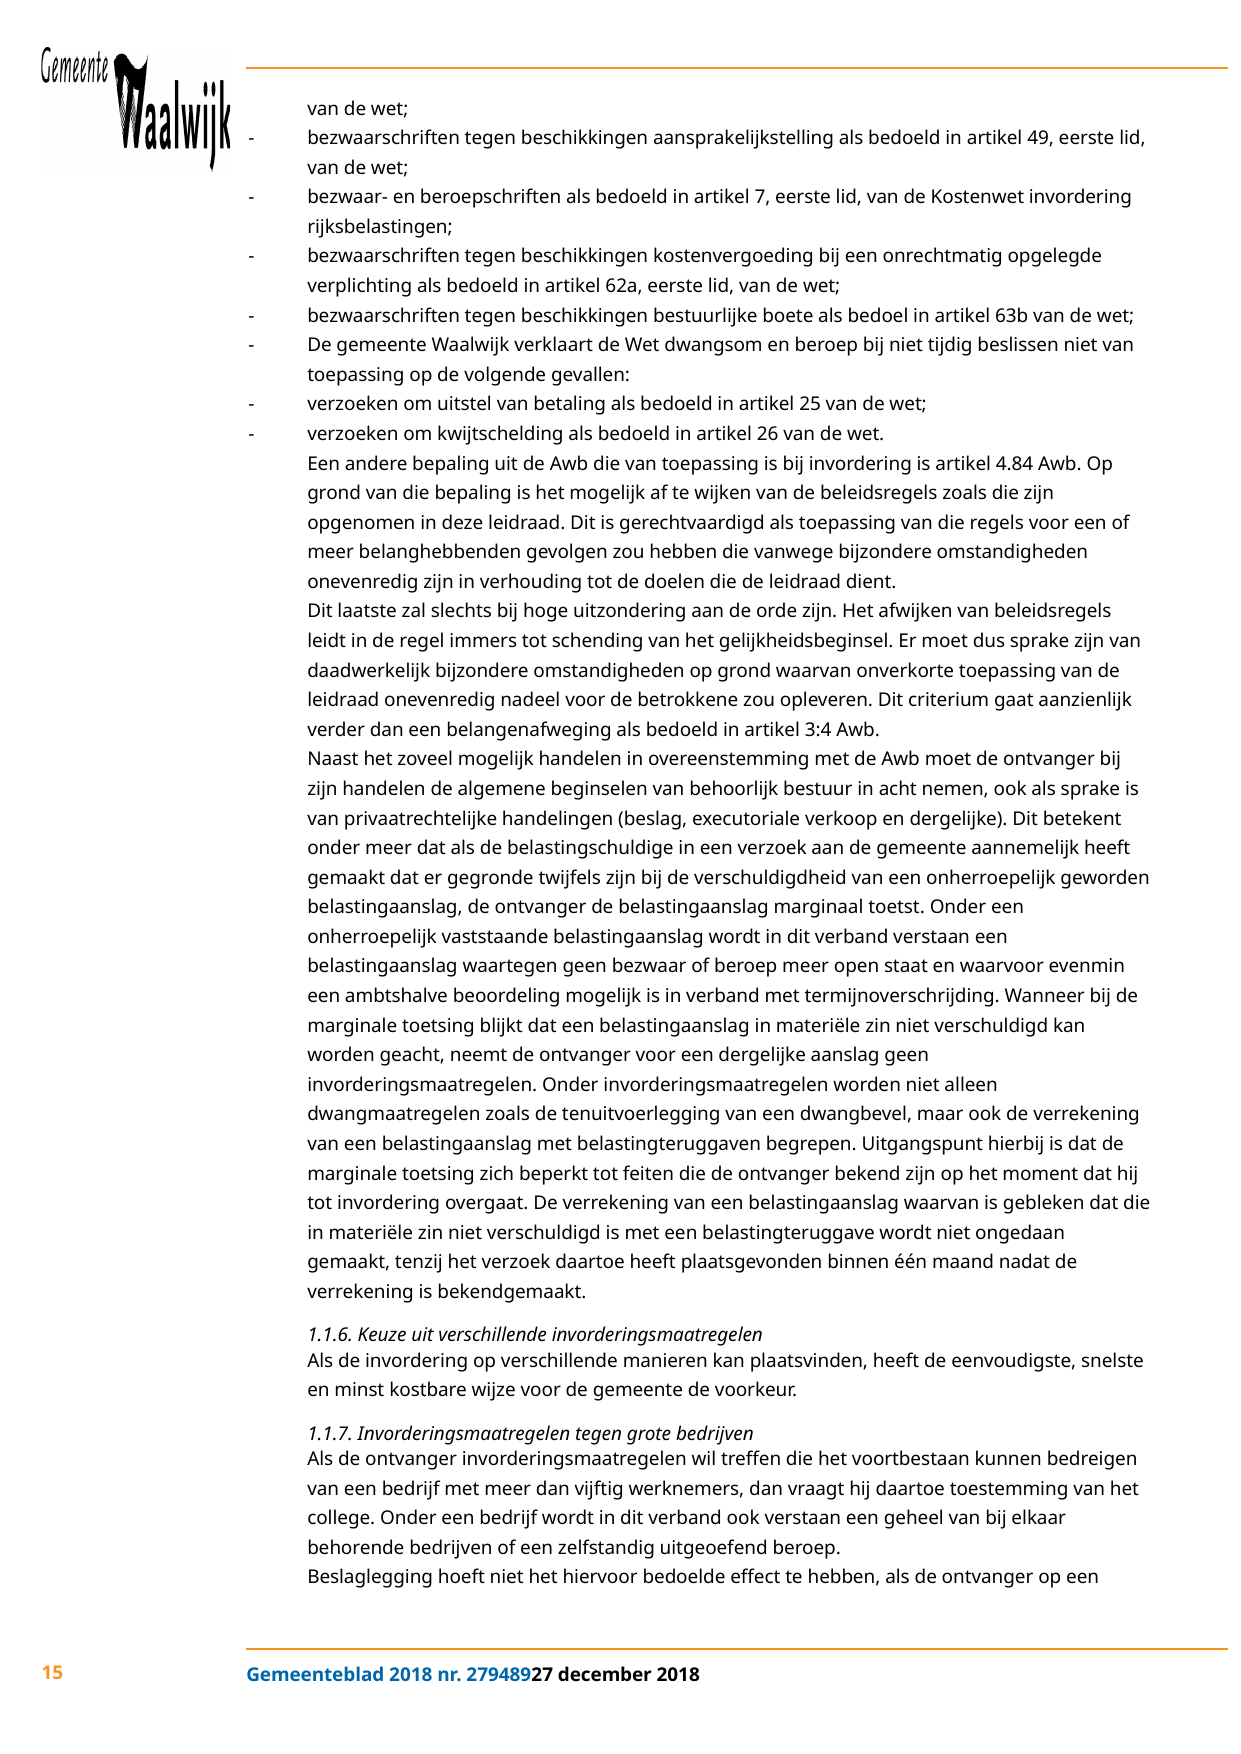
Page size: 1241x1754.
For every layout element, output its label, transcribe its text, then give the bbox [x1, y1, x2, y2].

list bezwaarschriften tegen beschikkingen kostenvergoeding bij een onrechtmatig opgelegde verplichting als bedoeld in artikel 62a, eerste lid, van de wet; [248, 243, 1152, 298]
list De gemeente Waalwijk verklaart de Wet dwangsom en beroep bij niet tijdig beslissen niet van toepassing op de volgende gevallen: [248, 331, 1152, 387]
list bezwaarschriften tegen beschikkingen bestuurlijke boete als bedoel in artikel 63b van de wet; [248, 302, 1152, 328]
list Als de invordering op verschillende manieren kan plaatsvinden, heeft de eenvoudigste, snelste en minst kostbare wijze voor de gemeente de voorkeur. [248, 1347, 1152, 1402]
list verzoeken om uitstel van betaling als bedoeld in artikel 25 van de wet; [248, 391, 1152, 416]
list Een andere bepaling uit de Awb die van toepassing is bij invordering is artikel 4.84 Awb. Op grond van die bepaling is het mogelijk af te wijken van de beleidsregels zoals die zijn opgenomen in deze leidraad. Dit is gerechtvaardigd als toepassing van die regels voor een of meer belanghebbenden gevolgen zou hebben die vanwege bijzondere omstandigheden onevenredig zijn in verhouding tot de doelen die de leidraad dient. [248, 450, 1152, 594]
list bezwaarschriften tegen beschikkingen aansprakelijkstelling als bedoeld in artikel 49, eerste lid, van de wet; [248, 124, 1152, 180]
list 1.1.6. Keuze uit verschillende invorderingsmaatregelen [248, 1321, 1152, 1347]
picture [41, 47, 231, 172]
list bezwaar- en beroepschriften als bedoeld in artikel 7, eerste lid, van de Kostenwet invordering rijksbelastingen; [248, 183, 1152, 239]
list Beslaglegging hoeft niet het hiervoor bedoelde effect te hebben, als de ontvanger op een [248, 1564, 1152, 1589]
list Dit laatste zal slechts bij hoge uitzondering aan de orde zijn. Het afwijken van beleidsregels leidt in de regel immers tot schending van het gelijkheidsbeginsel. Er moet dus sprake zijn van daadwerkelijk bijzondere omstandigheden op grond waarvan onverkorte toepassing van de leidraad onevenredig nadeel voor de betrokkene zou opleveren. Dit criterium gaat aanzienlijk verder dan een belangenafweging als bedoeld in artikel 3:4 Awb. [248, 598, 1152, 742]
list Naast het zoveel mogelijk handelen in overeenstemming met de Awb moet de ontvanger bij zijn handelen de algemene beginselen van behoorlijk bestuur in acht nemen, ook als sprake is van privaatrechtelijke handelingen (beslag, executoriale verkoop en dergelijke). Dit betekent onder meer dat als de belastingschuldige in een verzoek aan de gemeente aannemelijk heeft gemaakt dat er gegronde twijfels zijn bij de verschuldigdheid van een onherroepelijk geworden belastingaanslag, de ontvanger de belastingaanslag marginaal toetst. Onder een onherroepelijk vaststaande belastingaanslag wordt in dit verband verstaan een belastingaanslag waartegen geen bezwaar of beroep meer open staat en waarvoor evenmin een ambtshalve beoordeling mogelijk is in verband met termijnoverschrijding. Wanneer bij de marginale toetsing blijkt dat een belastingaanslag in materiële zin niet verschuldigd kan worden geacht, neemt de ontvanger voor een dergelijke aanslag geen invorderingsmaatregelen. Onder invorderingsmaatregelen worden niet alleen dwangmaatregelen zoals de tenuitvoerlegging van een dwangbevel, maar ook de verrekening van een belastingaanslag met belastingteruggaven begrepen. Uitgangspunt hierbij is dat de marginale toetsing zich beperkt tot feiten die de ontvanger bekend zijn op het moment dat hij tot invordering overgaat. De verrekening van een belastingaanslag waarvan is gebleken dat die in materiële zin niet verschuldigd is met een belastingteruggave wordt niet ongedaan gemaakt, tenzij het verzoek daartoe heeft plaatsgevonden binnen één maand nadat de verrekening is bekendgemaakt. [248, 746, 1152, 1304]
list Als de ontvanger invorderingsmaatregelen wil treffen die het voortbestaan kunnen bedreigen van een bedrijf met meer dan vijftig werknemers, dan vraagt hij daartoe toestemming van het college. Onder een bedrijf wordt in dit verband ook verstaan een geheel van bij elkaar behorende bedrijven of een zelfstandig uitgeoefend beroep. [248, 1445, 1152, 1560]
list 1.1.7. Invorderingsmaatregelen tegen grote bedrijven [248, 1420, 1152, 1445]
list verzoeken om kwijtschelding als bedoeld in artikel 26 van de wet. [248, 420, 1152, 446]
list van de wet; [248, 95, 1152, 121]
